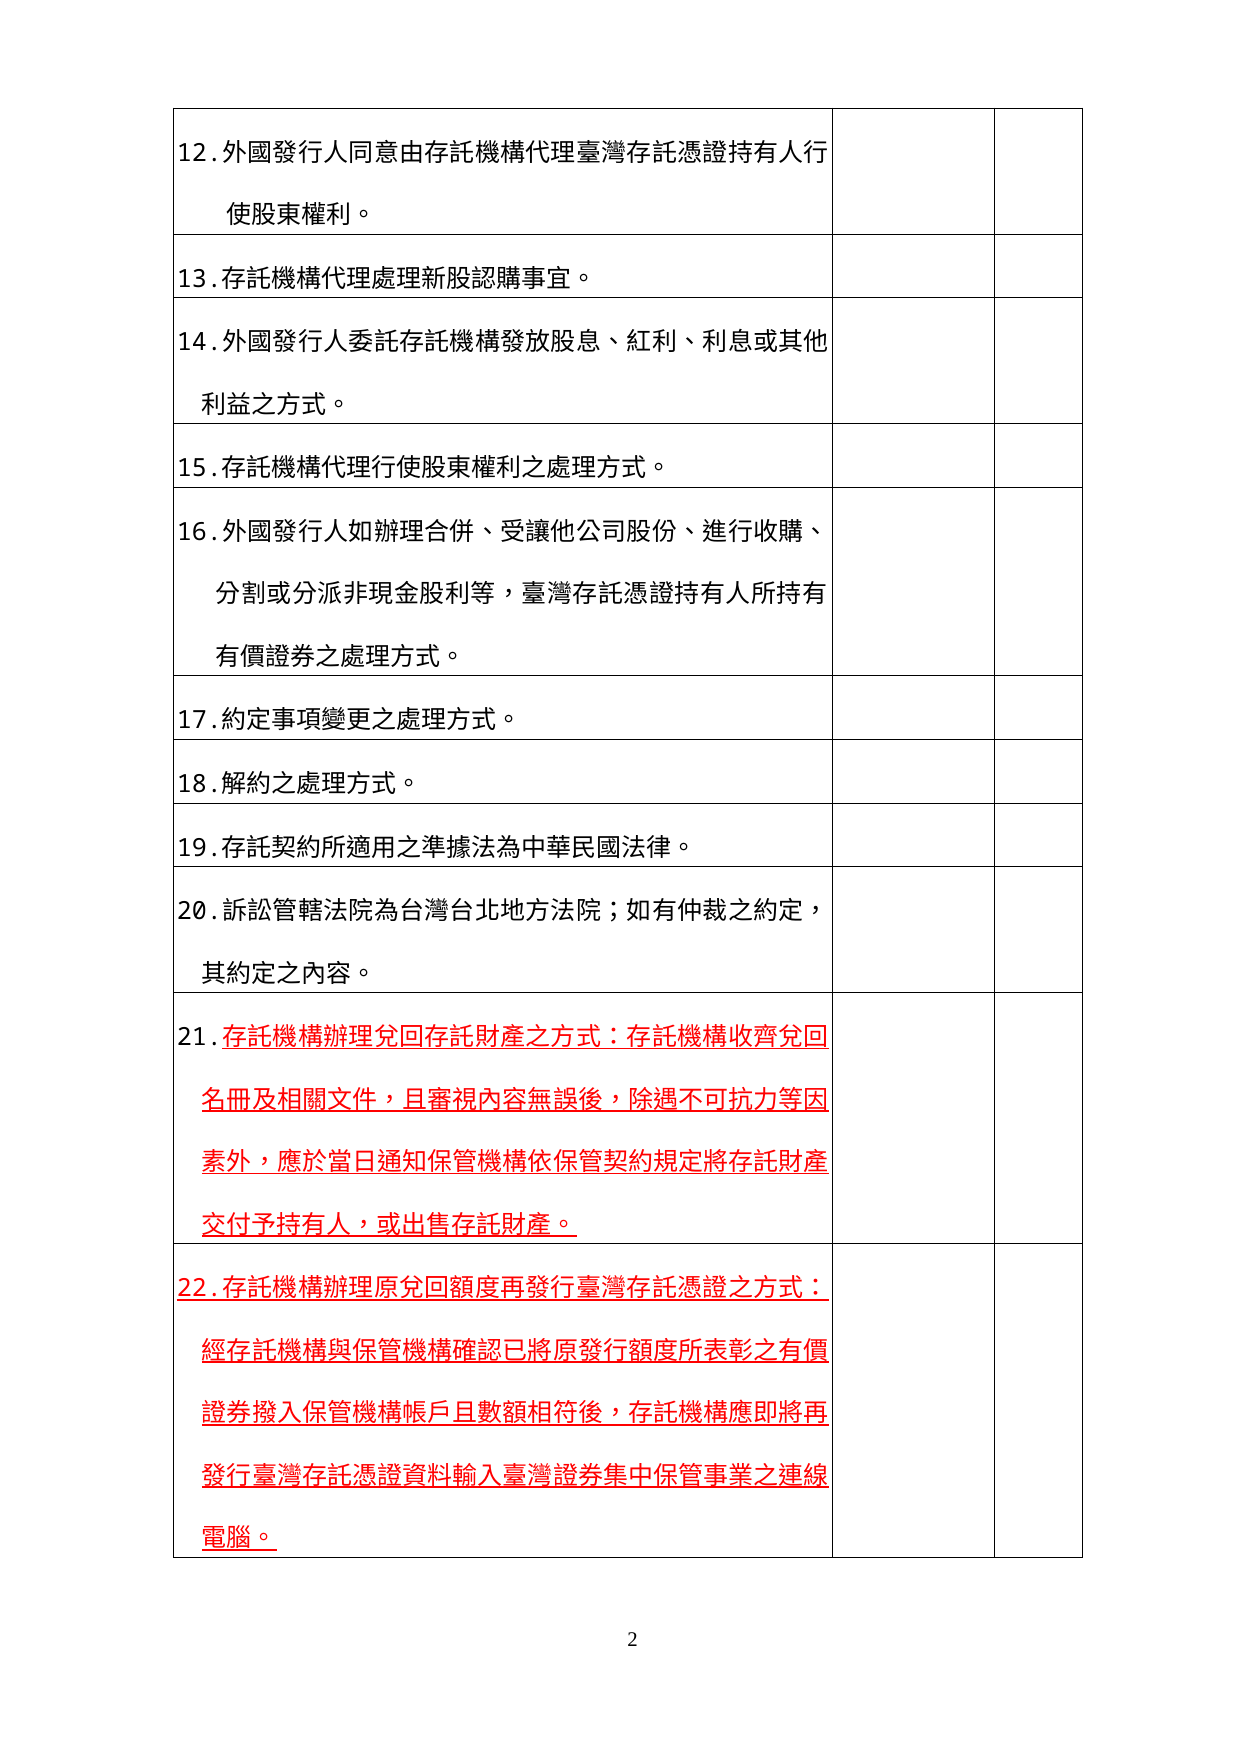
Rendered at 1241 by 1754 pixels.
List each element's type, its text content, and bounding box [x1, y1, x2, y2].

table_cell [833, 298, 994, 423]
table_cell 12.外國發行人同意由存託機構代理臺灣存託憑證持有人行使股東權利。 [174, 109, 832, 234]
table_cell [995, 298, 1082, 423]
table_cell 18.解約之處理方式。 [174, 740, 832, 802]
table_cell [995, 740, 1082, 802]
table_cell 19.存託契約所適用之準據法為中華民國法律。 [174, 804, 832, 866]
table_cell 17.約定事項變更之處理方式。 [174, 676, 832, 739]
table_cell [833, 867, 994, 992]
table_cell [833, 993, 994, 1243]
table_cell [833, 1244, 994, 1557]
table_cell [995, 488, 1082, 675]
table_cell 16.外國發行人如辦理合併、受讓他公司股份、進行收購、分割或分派非現金股利等，臺灣存託憑證持有人所持有有價證券之處理方式。 [174, 488, 832, 675]
table_cell [833, 488, 994, 675]
table_cell 21.存託機構辦理兌回存託財產之方式：存託機構收齊兌回名冊及相關文件，且審視內容無誤後，除遇不可抗力等因素外，應於當日通知保管機構依保管契約規定將存託財產交付予持有人，或出售存託財產。 [174, 993, 832, 1243]
table_cell [833, 424, 994, 487]
table_cell 14.外國發行人委託存託機構發放股息、紅利、利息或其他利益之方式。 [174, 298, 832, 423]
table_cell 13.存託機構代理處理新股認購事宜。 [174, 235, 832, 297]
table_cell [995, 676, 1082, 739]
table_cell [995, 804, 1082, 866]
table_cell [833, 676, 994, 739]
table_cell [995, 867, 1082, 992]
table_cell 22.存託機構辦理原兌回額度再發行臺灣存託憑證之方式：經存託機構與保管機構確認已將原發行額度所表彰之有價證券撥入保管機構帳戶且數額相符後，存託機構應即將再發行臺灣存託憑證資料輸入臺灣證券集中保管事業之連線電腦。 [174, 1244, 832, 1557]
table_cell [995, 109, 1082, 234]
table_cell [995, 424, 1082, 487]
table_cell [833, 804, 994, 866]
table_cell 15.存託機構代理行使股東權利之處理方式。 [174, 424, 832, 487]
table_cell [833, 740, 994, 802]
table_cell [995, 993, 1082, 1243]
table_cell [995, 1244, 1082, 1557]
table_cell [995, 235, 1082, 297]
table_cell [833, 109, 994, 234]
table_cell [833, 235, 994, 297]
table_cell 20.訴訟管轄法院為台灣台北地方法院；如有仲裁之約定，其約定之內容。 [174, 867, 832, 992]
